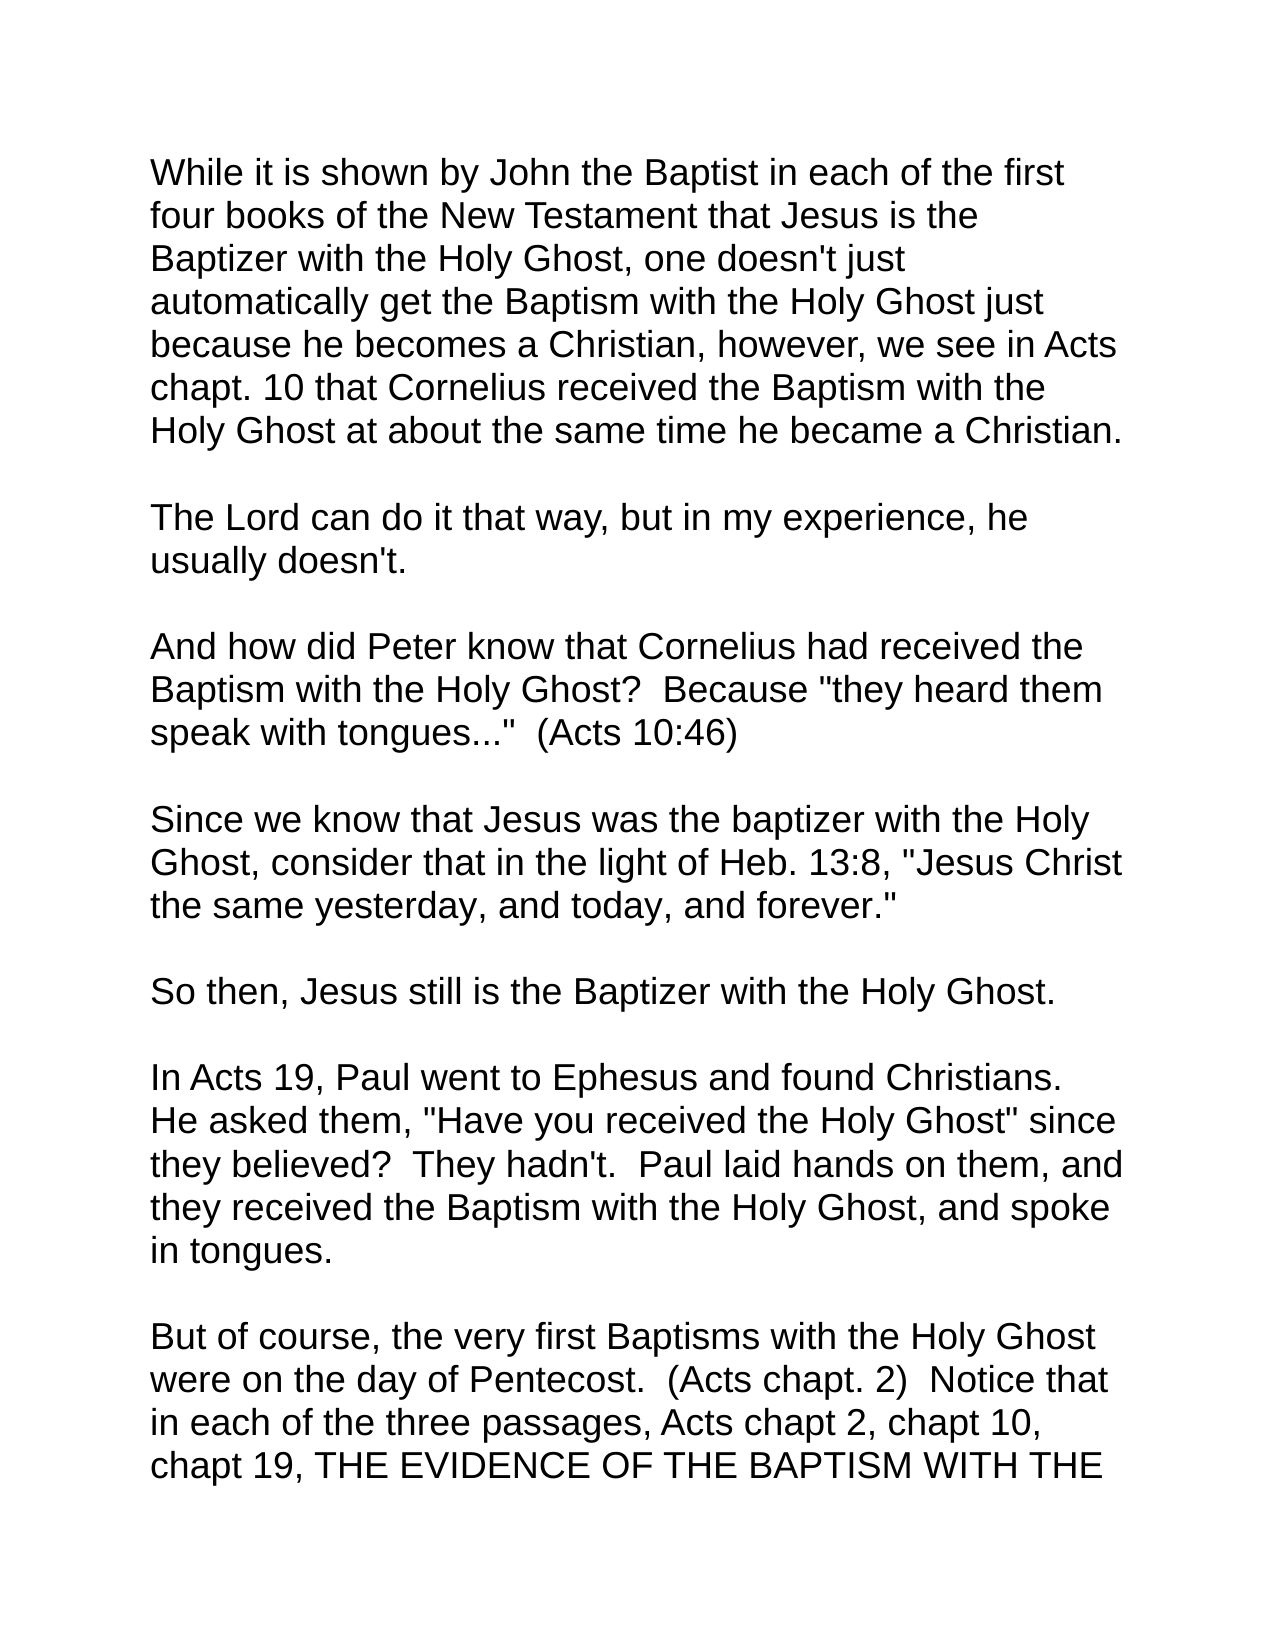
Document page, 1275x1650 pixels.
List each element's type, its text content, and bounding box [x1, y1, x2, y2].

text In Acts 19, Paul went to Ephesus and found Christians. He asked them, "Have you received the Holy Ghost" since they believed? They hadn't. Paul laid hands on them, and they received the Baptism with the Holy Ghost, and spoke in tongues. [150, 1056, 1125, 1271]
text While it is shown by John the Baptist in each of the first four books of the New Testament that Jesus is the Baptizer with the Holy Ghost, one doesn't just automatically get the Baptism with the Holy Ghost just because he becomes a Christian, however, we see in Acts chapt. 10 that Cornelius received the Baptism with the Holy Ghost at about the same time he became a Christian. [150, 150, 1125, 452]
text And how did Peter know that Cornelius had received the Baptism with the Holy Ghost? Because "they heard them speak with tongues..." (Acts 10:46) [150, 624, 1125, 754]
text So then, Jesus still is the Baptizer with the Holy Ghost. [150, 969, 1125, 1012]
text The Lord can do it that way, but in my experience, he usually doesn't. [150, 495, 1125, 581]
text Since we know that Jesus was the baptizer with the Holy Ghost, consider that in the light of Heb. 13:8, "Jesus Christ the same yesterday, and today, and forever." [150, 797, 1125, 926]
text But of course, the very first Baptisms with the Holy Ghost were on the day of Pentecost. (Acts chapt. 2) Notice that in each of the three passages, Acts chapt 2, chapt 10, chapt 19, THE EVIDENCE OF THE BAPTISM WITH THE [150, 1314, 1125, 1487]
